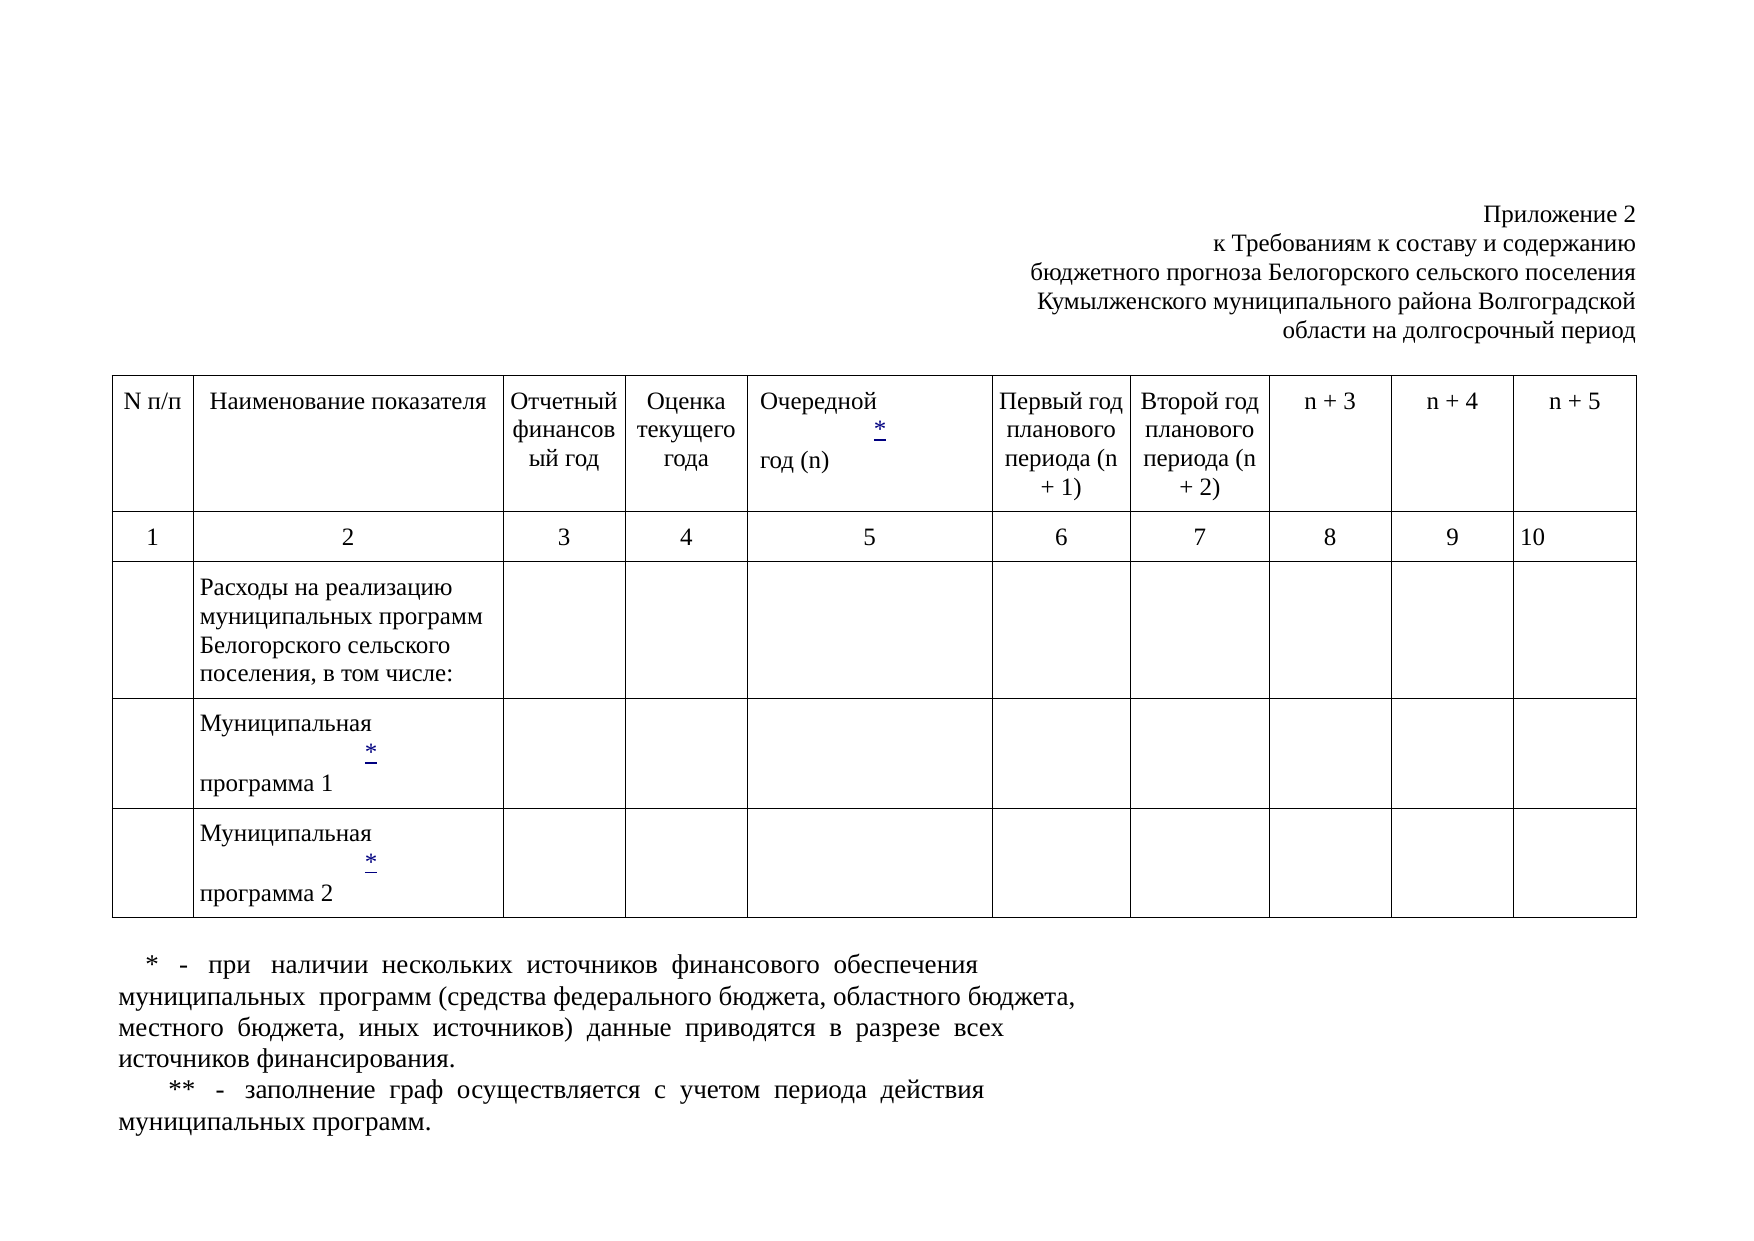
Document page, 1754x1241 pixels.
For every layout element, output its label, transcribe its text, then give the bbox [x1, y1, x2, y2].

text муниципальных программ. [118, 1104, 1636, 1136]
table_cell [626, 699, 747, 807]
text Приложение 2 [118, 199, 1636, 228]
text местного бюджета, иных источников) данные приводятся в разрезе всех [118, 1011, 1636, 1042]
table_cell [748, 699, 992, 807]
table_cell [626, 809, 747, 917]
table_cell 9 [1392, 512, 1513, 561]
table_header Очередной * год (n) [748, 376, 992, 511]
table_cell 1 [113, 512, 193, 561]
table_cell [1514, 699, 1636, 807]
table_cell [1270, 699, 1391, 807]
table_cell [1392, 809, 1513, 917]
table_cell [993, 699, 1130, 807]
table_cell 10 [1514, 512, 1636, 561]
table_cell [113, 699, 193, 807]
table_cell [1131, 809, 1269, 917]
text области на долгосрочный период [118, 315, 1636, 344]
table_cell [113, 809, 193, 917]
table_cell Муниципальная * программа 1 [194, 699, 503, 807]
table_header N п/п [113, 376, 193, 511]
table_cell 6 [993, 512, 1130, 561]
table_cell 3 [504, 512, 625, 561]
text источников финансирования. [118, 1042, 1636, 1073]
text ** - заполнение граф осуществляется с учетом периода действия [118, 1073, 1636, 1104]
table_header Наименование показателя [194, 376, 503, 511]
text к Требованиям к составу и содержанию [118, 228, 1636, 257]
table_cell [748, 809, 992, 917]
table_cell [1514, 809, 1636, 917]
table_cell [1270, 562, 1391, 698]
table_header n + 4 [1392, 376, 1513, 511]
table_cell Расходы на реализацию муниципальных программ Белогорского сельского поселения, в том числе: [194, 562, 503, 698]
table_header n + 5 [1514, 376, 1636, 511]
table_header Второй год планового периода (n + 2) [1131, 376, 1269, 511]
text бюджетного прогноза Белогорского сельского поселения [118, 257, 1636, 286]
table_cell [993, 562, 1130, 698]
table_cell [1270, 809, 1391, 917]
table_cell [504, 809, 625, 917]
table_header Отчетный финансовый год [504, 376, 625, 511]
table_cell [1392, 562, 1513, 698]
table_cell 8 [1270, 512, 1391, 561]
table_cell 5 [748, 512, 992, 561]
table_cell [1131, 699, 1269, 807]
table_header n + 3 [1270, 376, 1391, 511]
table_cell 7 [1131, 512, 1269, 561]
table_header Оценка текущего года [626, 376, 747, 511]
table_cell [504, 699, 625, 807]
table_cell [504, 562, 625, 698]
table_cell 2 [194, 512, 503, 561]
table_cell [748, 562, 992, 698]
table_cell [113, 562, 193, 698]
table_header Первый год планового периода (n + 1) [993, 376, 1130, 511]
table_cell Муниципальная * программа 2 [194, 809, 503, 917]
table_cell [1514, 562, 1636, 698]
text Кумылженского муниципального района Волгоградской [118, 286, 1636, 315]
table_cell [1131, 562, 1269, 698]
text * - при наличии нескольких источников финансового обеспечения [118, 948, 1636, 979]
table_cell 4 [626, 512, 747, 561]
table_cell [1392, 699, 1513, 807]
table_cell [626, 562, 747, 698]
text муниципальных программ (средства федерального бюджета, областного бюджета, [118, 979, 1636, 1011]
table_cell [993, 809, 1130, 917]
